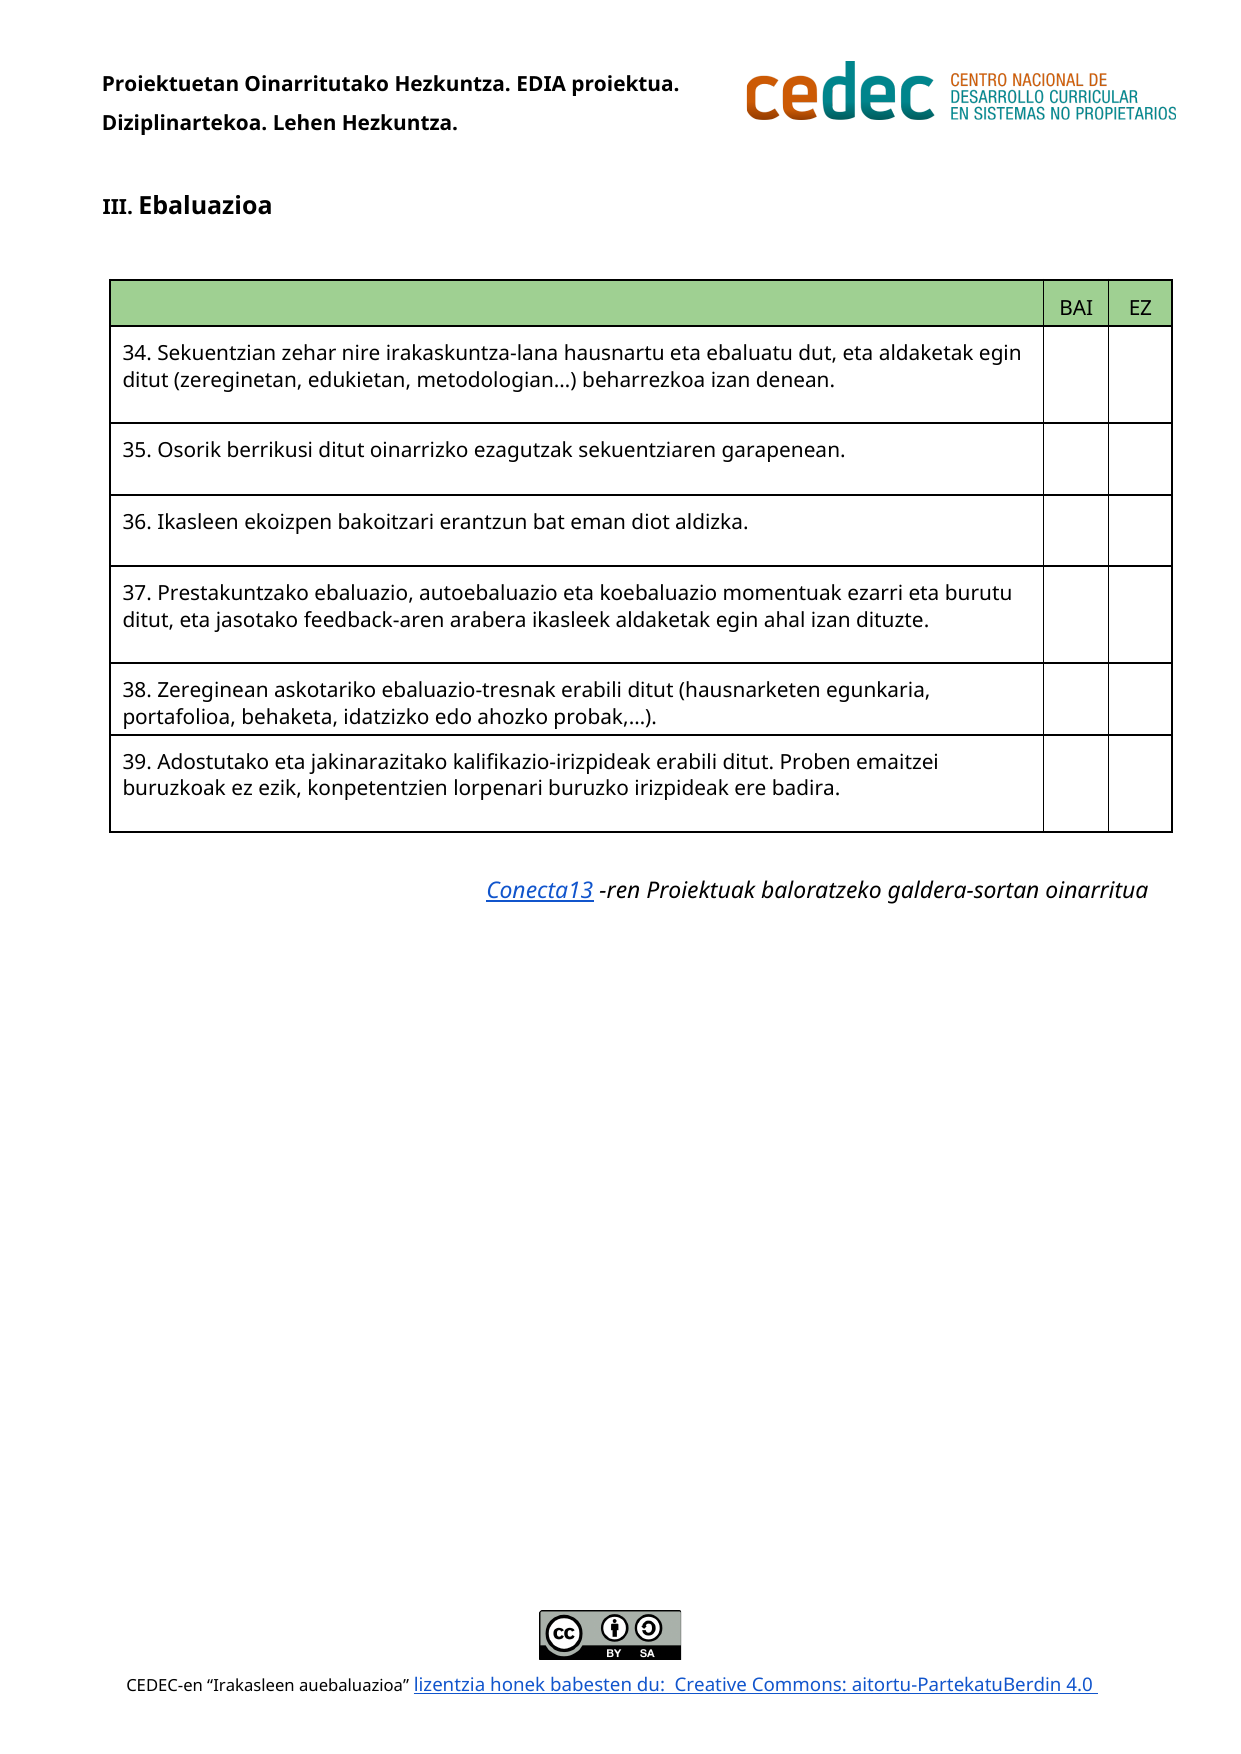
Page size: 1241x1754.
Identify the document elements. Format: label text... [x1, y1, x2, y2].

table_cell [1044, 424, 1108, 493]
table_cell [1109, 664, 1171, 733]
picture [539, 1610, 682, 1660]
table_cell [1109, 496, 1171, 565]
table_cell [1109, 567, 1171, 662]
table_cell 37. Prestakuntzako ebaluazio, autoebaluazio eta koebaluazio momentuak ezarri eta burutu ditut, eta jasotako feedback-aren arabera ikasleek aldaketak egin ahal izan dituzte. [111, 567, 1043, 662]
table_cell [1109, 424, 1171, 493]
table_cell 35. Osorik berrikusi ditut oinarrizko ezagutzak sekuentziaren garapenean. [111, 424, 1043, 493]
table_cell [1044, 567, 1108, 662]
table_cell [1044, 664, 1108, 733]
picture [746, 61, 1176, 120]
table_cell 39. Adostutako eta jakinarazitako kalifikazio-irizpideak erabili ditut. Proben emaitzei buruzkoak ez ezik, konpetentzien lorpenari buruzko irizpideak ere badira. [111, 736, 1043, 831]
text III. Ebaluazioa [102, 188, 1163, 222]
table_cell 34. Sekuentzian zehar nire irakaskuntza-lana hausnartu eta ebaluatu dut, eta aldaketak egin ditut (zereginetan, edukietan, metodologian…) beharrezkoa izan denean. [111, 327, 1043, 422]
table_cell 36. Ikasleen ekoizpen bakoitzari erantzun bat eman diot aldizka. [111, 496, 1043, 565]
table_cell [1044, 496, 1108, 565]
table_header [111, 281, 1043, 325]
table_cell [1109, 327, 1171, 422]
text Conecta13 -ren Proiektuak baloratzeko galdera-sortan oinarritua [102, 874, 1151, 905]
table_cell 38. Zereginean askotariko ebaluazio-tresnak erabili ditut (hausnarketen egunkaria, portafolioa, behaketa, idatzizko edo ahozko probak,…). [111, 664, 1043, 733]
table_cell [1044, 736, 1108, 831]
table_cell [1044, 327, 1108, 422]
table_header BAI [1044, 281, 1108, 325]
table_header EZ [1109, 281, 1171, 325]
table_cell [1109, 736, 1171, 831]
